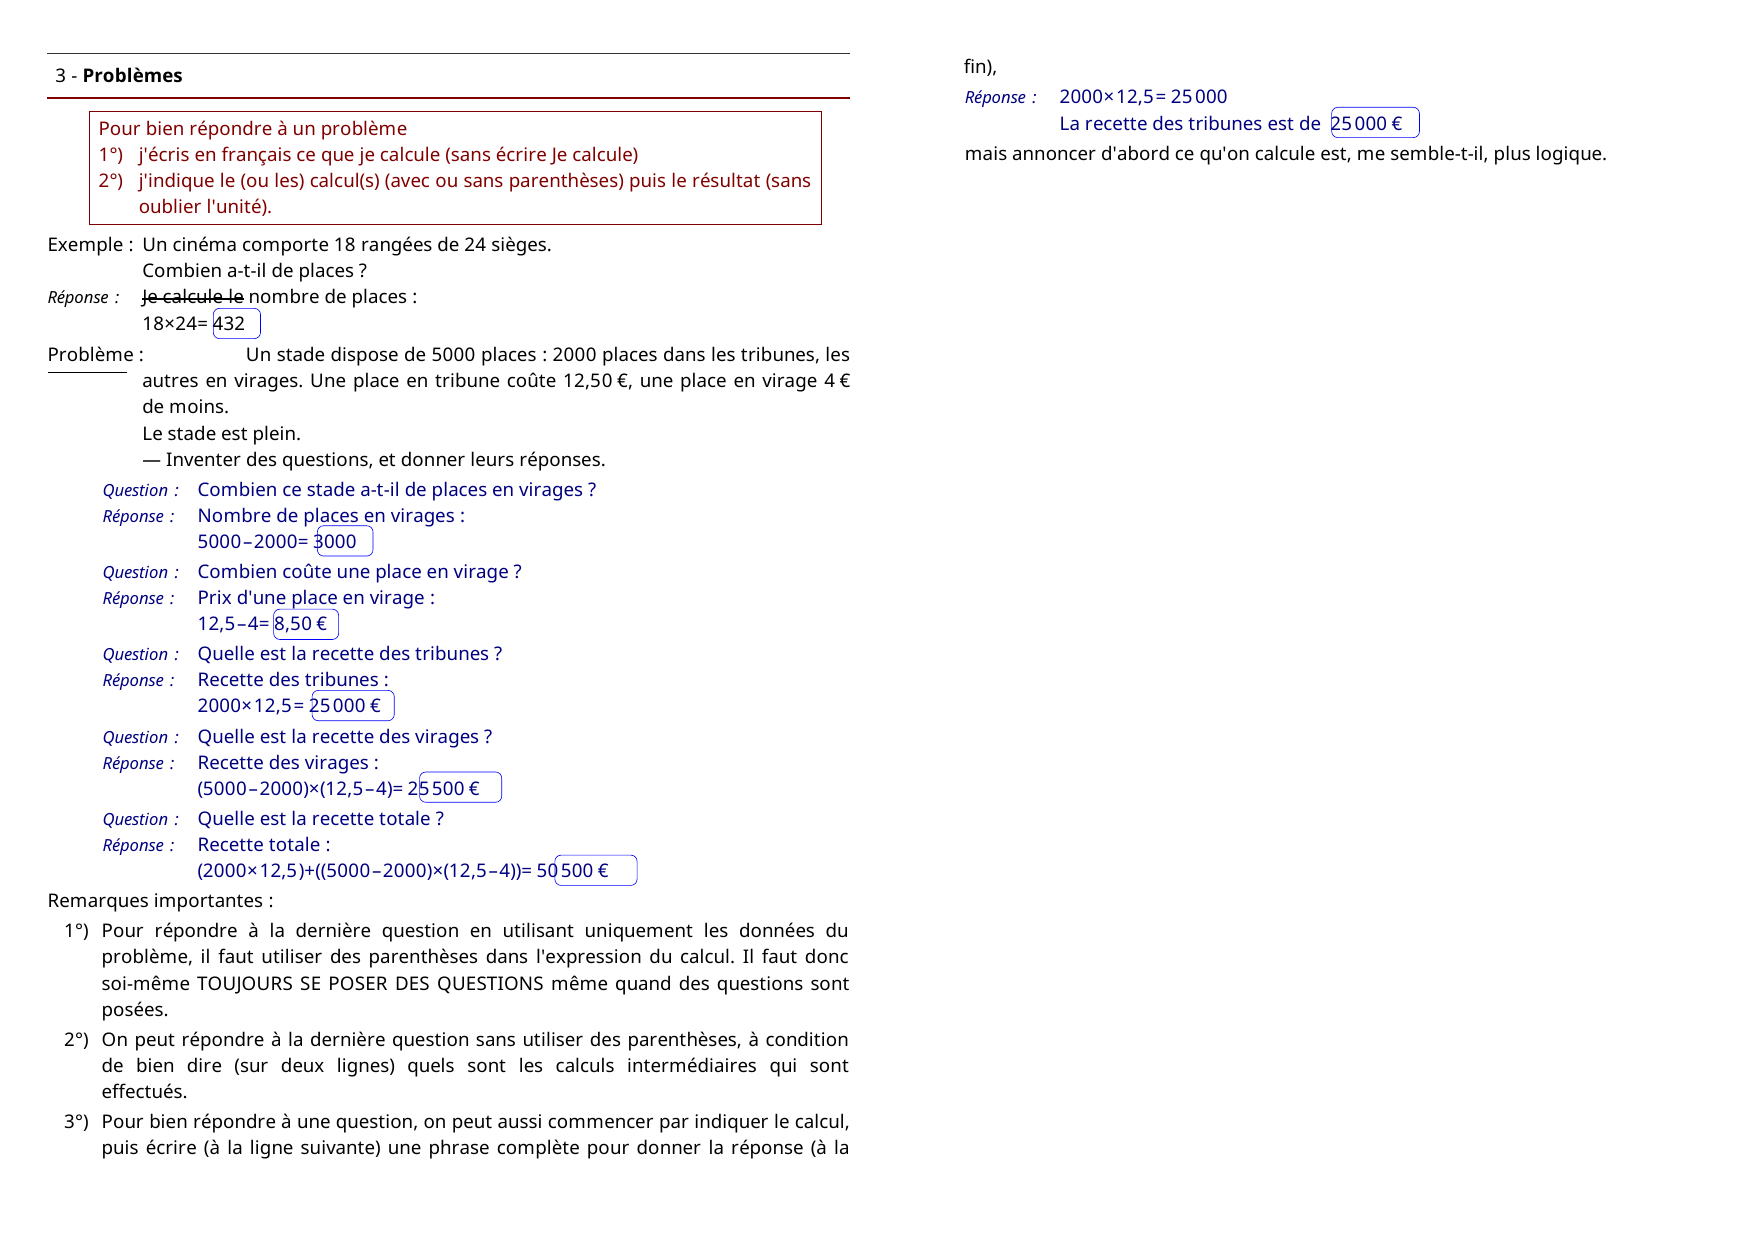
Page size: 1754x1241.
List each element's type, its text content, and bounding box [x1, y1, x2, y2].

text Réponse : Recette totale : [102, 831, 850, 857]
text 3 - Problèmes [47, 54, 850, 97]
text mais annoncer d'abord ce qu'on calcule est, me semble-t-il, plus logique. [964, 139, 1713, 166]
text (2000×12,5)+((5000–2000)×(12,5–4))=50500€ [102, 857, 555, 883]
text 2000×12,5=25000€ [313, 692, 393, 718]
text 18×24= [47, 309, 214, 335]
text 25000€ [1332, 109, 1419, 135]
text 8,50€ [274, 610, 338, 636]
text Problème : Un stade dispose de 5000 places : 2000 places dans les tribunes, les autres en virages. Une place en tribune coûte 12,50€, une place en virage 4€ de moins. [47, 341, 850, 419]
text 2°) j'indique le (ou les) calcul(s) (avec ou sans parenthèses) puis le résultat (sans oublier l'unité). [90, 163, 821, 224]
text Question : Quelle est la recette des virages ? [102, 723, 850, 749]
text Pour bien répondre à un problème [90, 112, 821, 137]
text Le stade est plein. [47, 419, 850, 446]
text 2000×12,5=25000€ [394, 692, 850, 718]
text Question : Combien ce stade a-t-il de places en virages ? [102, 476, 850, 502]
text 5000–2000=3000 [373, 528, 850, 554]
text Remarques importantes : [47, 887, 850, 913]
text Réponse : Prix d'une place en virage : [102, 584, 850, 610]
text fin), [926, 53, 1713, 79]
text (5000–2000)×(12,5–4)=25500€ [102, 775, 420, 801]
text Question : Quelle est la recette des tribunes ? [102, 640, 850, 666]
text Réponse : Recette des tribunes : [102, 666, 850, 692]
text 432 [214, 309, 260, 335]
text [338, 610, 850, 636]
text (5000–2000)×(12,5–4)=25500€ [501, 775, 850, 801]
text — Inventer des questions, et donner leurs réponses. [47, 446, 850, 472]
text 2°) On peut répondre à la dernière question sans utiliser des parenthèses, à condition de bien dire (sur deux lignes) quels sont les calculs intermédiaires qui sont effectués. [64, 1026, 850, 1104]
text (2000×12,5)+((5000–2000)×(12,5–4))=50500€ [556, 857, 636, 883]
text 1°) j'écris en français ce que je calcule (sans écrire Je calcule) [90, 137, 821, 163]
text 2000×12,5=25000€ [102, 692, 313, 718]
text Réponse : 2000×12,5=25000 [964, 83, 1713, 109]
text (5000–2000)×(12,5–4)=25500€ [420, 775, 501, 801]
text [259, 309, 850, 335]
text (2000×12,5)+((5000–2000)×(12,5–4))=50500€ [637, 857, 850, 883]
text Question : Combien coûte une place en virage ? [102, 558, 850, 584]
text Réponse : Nombre de places en virages : [102, 502, 850, 528]
text Réponse : Recette des virages : [102, 749, 850, 775]
text Question : Quelle est la recette totale ? [102, 805, 850, 831]
text 5000–2000=3000 [318, 528, 372, 554]
text 1°) Pour répondre à la dernière question en utilisant uniquement les données du problème, il faut utiliser des parenthèses dans l'expression du calcul. Il faut donc soi-même TOUJOURS SE POSER DES QUESTIONS même quand des questions sont posées. [64, 917, 850, 1022]
text 5000–2000=3000 [102, 528, 318, 554]
text Exemple : Un cinéma comporte 18 rangées de 24 sièges. [47, 231, 850, 257]
text Combien a-t-il de places ? [47, 257, 850, 283]
text [1419, 109, 1713, 135]
text 3°) Pour bien répondre à une question, on peut aussi commencer par indiquer le calcul, puis écrire (à la ligne suivante) une phrase complète pour donner la réponse (à la [64, 1108, 850, 1160]
text La recette des tribunes est de [964, 109, 1332, 135]
text 12,5–4= [102, 610, 275, 636]
text Réponse : Je calcule le nombre de places : [47, 283, 850, 309]
